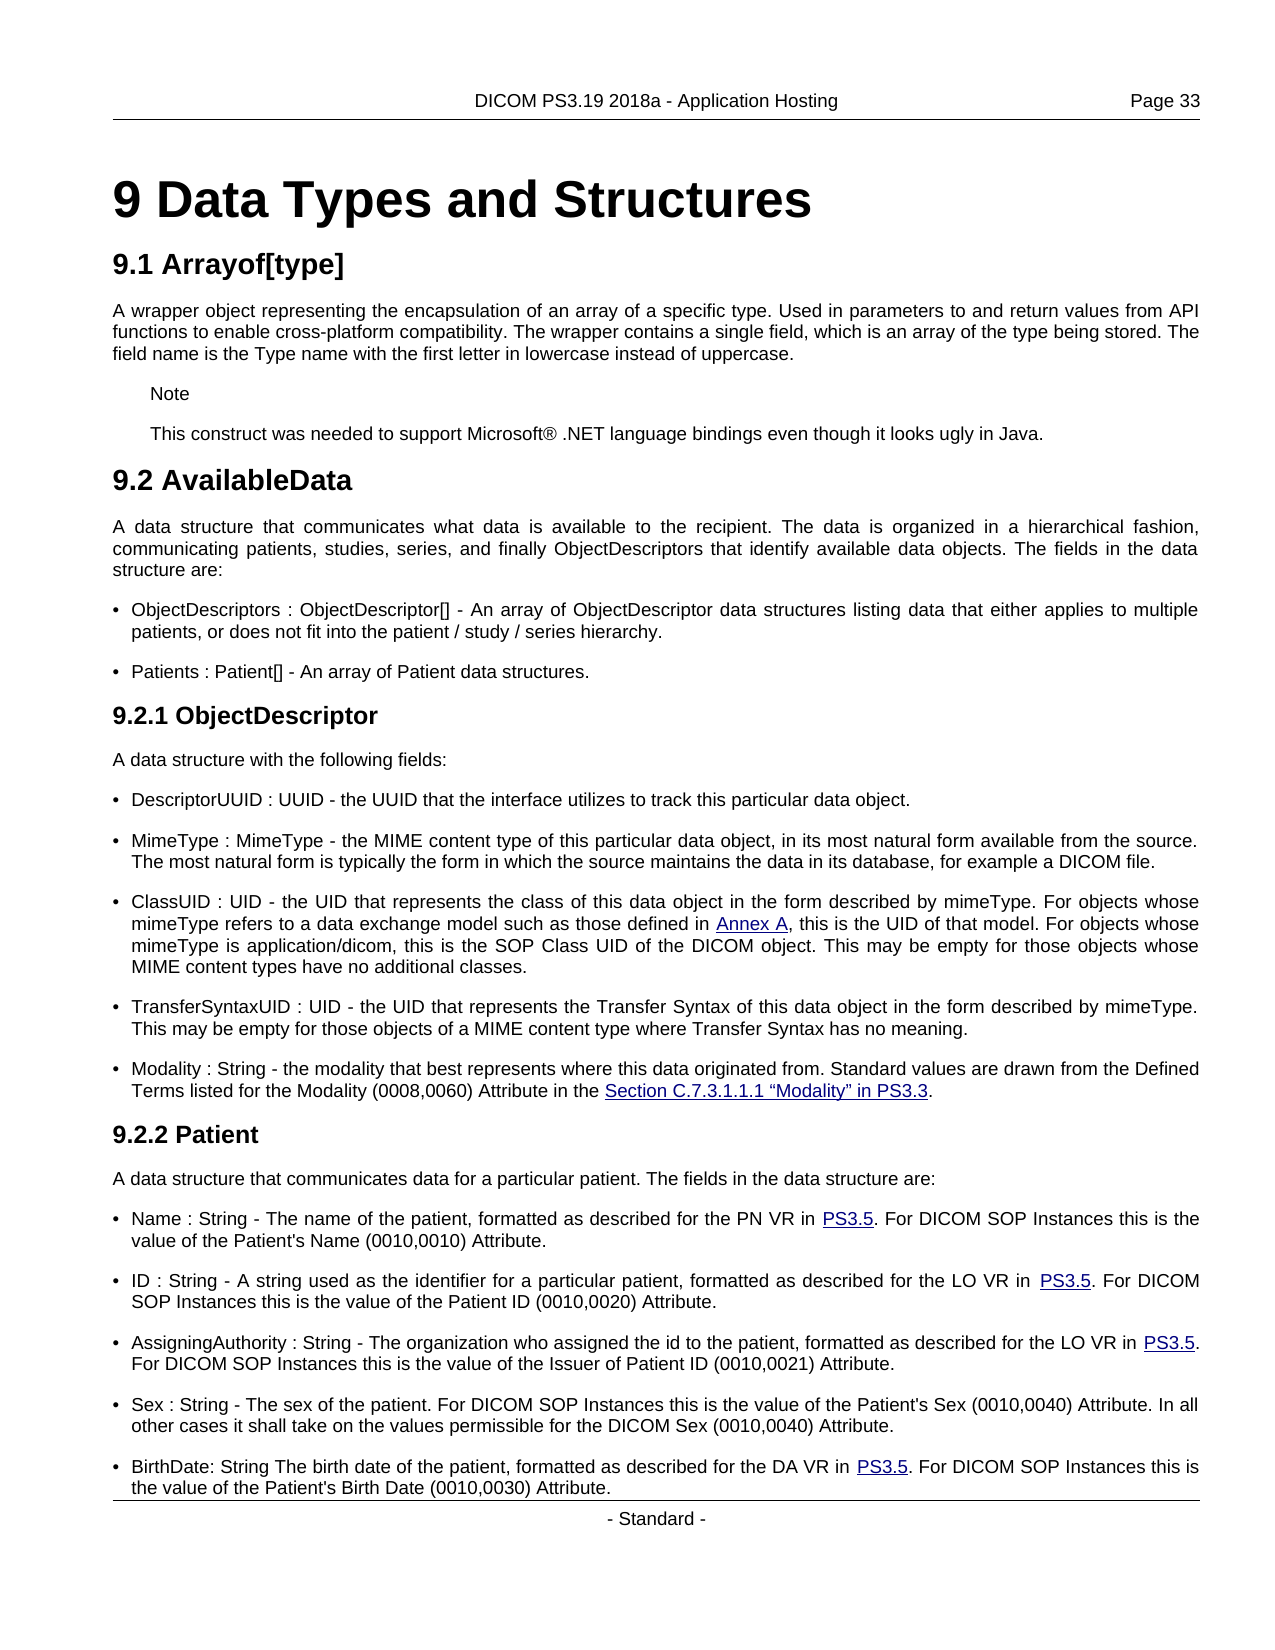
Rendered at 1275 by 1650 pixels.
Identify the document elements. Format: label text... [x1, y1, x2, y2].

list AssigningAuthority : String - The organization who assigned the id to the patient, formatted as described for the LO VR in PS3.5. For DICOM SOP Instances this is the value of the Issuer of Patient ID (0010,0021) Attribute. [112, 1332, 1200, 1375]
list TransferSyntaxUID : UID - the UID that represents the Transfer Syntax of this data object in the form described by mimeType. This may be empty for those objects of a MIME content type where Transfer Syntax has no meaning. [112, 996, 1200, 1039]
list Modality : String - the modality that best represents where this data originated from. Standard values are drawn from the Defined Terms listed for the Modality (0008,0060) Attribute in the Section C.7.3.1.1.1 “Modality” in PS3.3. [112, 1058, 1200, 1101]
list Patients : Patient[] - An array of Patient data structures. [112, 661, 1200, 683]
text Note [150, 383, 1162, 404]
text 9.1 Arrayof[type] [112, 247, 1200, 281]
list DescriptorUUID : UUID - the UUID that the interface utilizes to track this particular data object. [112, 789, 1200, 811]
list Name : String - The name of the patient, formatted as described for the PN VR in PS3.5. For DICOM SOP Instances this is the value of the Patient's Name (0010,0010) Attribute. [112, 1208, 1200, 1251]
list ObjectDescriptors : ObjectDescriptor[] - An array of ObjectDescriptor data structures listing data that either applies to multiple patients, or does not fit into the patient / study / series hierarchy. [112, 599, 1200, 642]
text A data structure with the following fields: [112, 749, 1200, 770]
text A data structure that communicates data for a particular patient. The fields in the data structure are: [112, 1168, 1200, 1189]
text A wrapper object representing the encapsulation of an array of a specific type. Used in parameters to and return values from API functions to enable cross-platform compatibility. The wrapper contains a single field, which is an array of the type being stored. The field name is the Type name with the first letter in lowercase instead of uppercase. [112, 299, 1200, 364]
list Sex : String - The sex of the patient. For DICOM SOP Instances this is the value of the Patient's Sex (0010,0040) Attribute. In all other cases it shall take on the values permissible for the DICOM Sex (0010,0040) Attribute. [112, 1393, 1200, 1437]
text 9.2.1 ObjectDescriptor [112, 701, 1200, 730]
text 9.2 AvailableData [112, 463, 1200, 497]
text 9 Data Types and Structures [112, 169, 1200, 228]
list ID : String - A string used as the identifier for a particular patient, formatted as described for the LO VR in PS3.5. For DICOM SOP Instances this is the value of the Patient ID (0010,0020) Attribute. [112, 1270, 1200, 1313]
list MimeType : MimeType - the MIME content type of this particular data object, in its most natural form available from the source. The most natural form is typically the form in which the source maintains the data in its database, for example a DICOM file. [112, 829, 1200, 873]
text A data structure that communicates what data is available to the recipient. The data is organized in a hierarchical fashion, communicating patients, studies, series, and finally ObjectDescriptors that identify available data objects. The fields in the data structure are: [112, 516, 1200, 580]
text 9.2.2 Patient [112, 1120, 1200, 1149]
list BirthDate: String The birth date of the patient, formatted as described for the DA VR in PS3.5. For DICOM SOP Instances this is the value of the Patient's Birth Date (0010,0030) Attribute. [112, 1455, 1200, 1498]
list ClassUID : UID - the UID that represents the class of this data object in the form described by mimeType. For objects whose mimeType refers to a data exchange model such as those defined in Annex A, this is the UID of that model. For objects whose mimeType is application/dicom, this is the SOP Class UID of the DICOM object. This may be empty for those objects whose MIME content types have no additional classes. [112, 891, 1200, 978]
text This construct was needed to support Microsoft® .NET language bindings even though it looks ugly in Java. [150, 423, 1162, 445]
